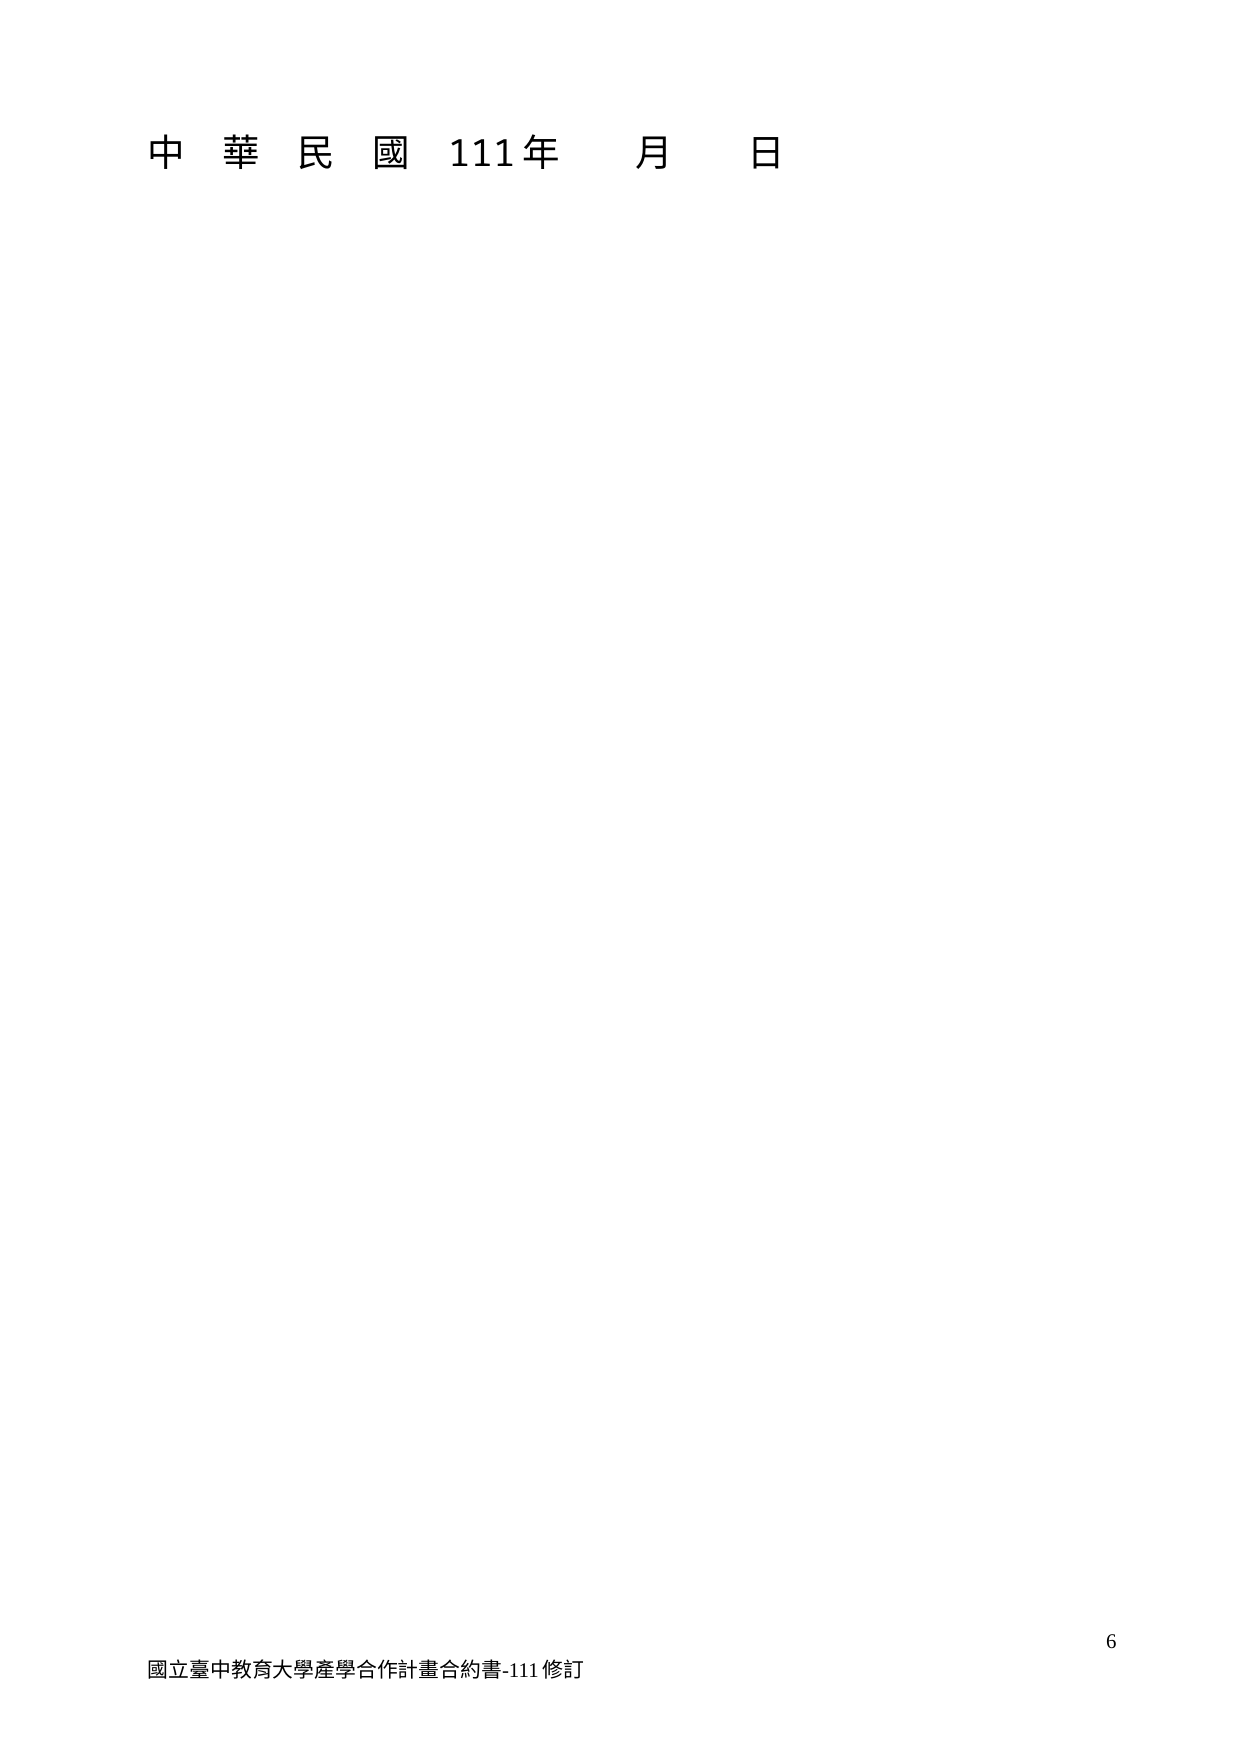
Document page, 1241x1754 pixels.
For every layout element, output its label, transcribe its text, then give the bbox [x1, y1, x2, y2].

text 中 華 民 國 111年 月 日 [148, 109, 1116, 171]
